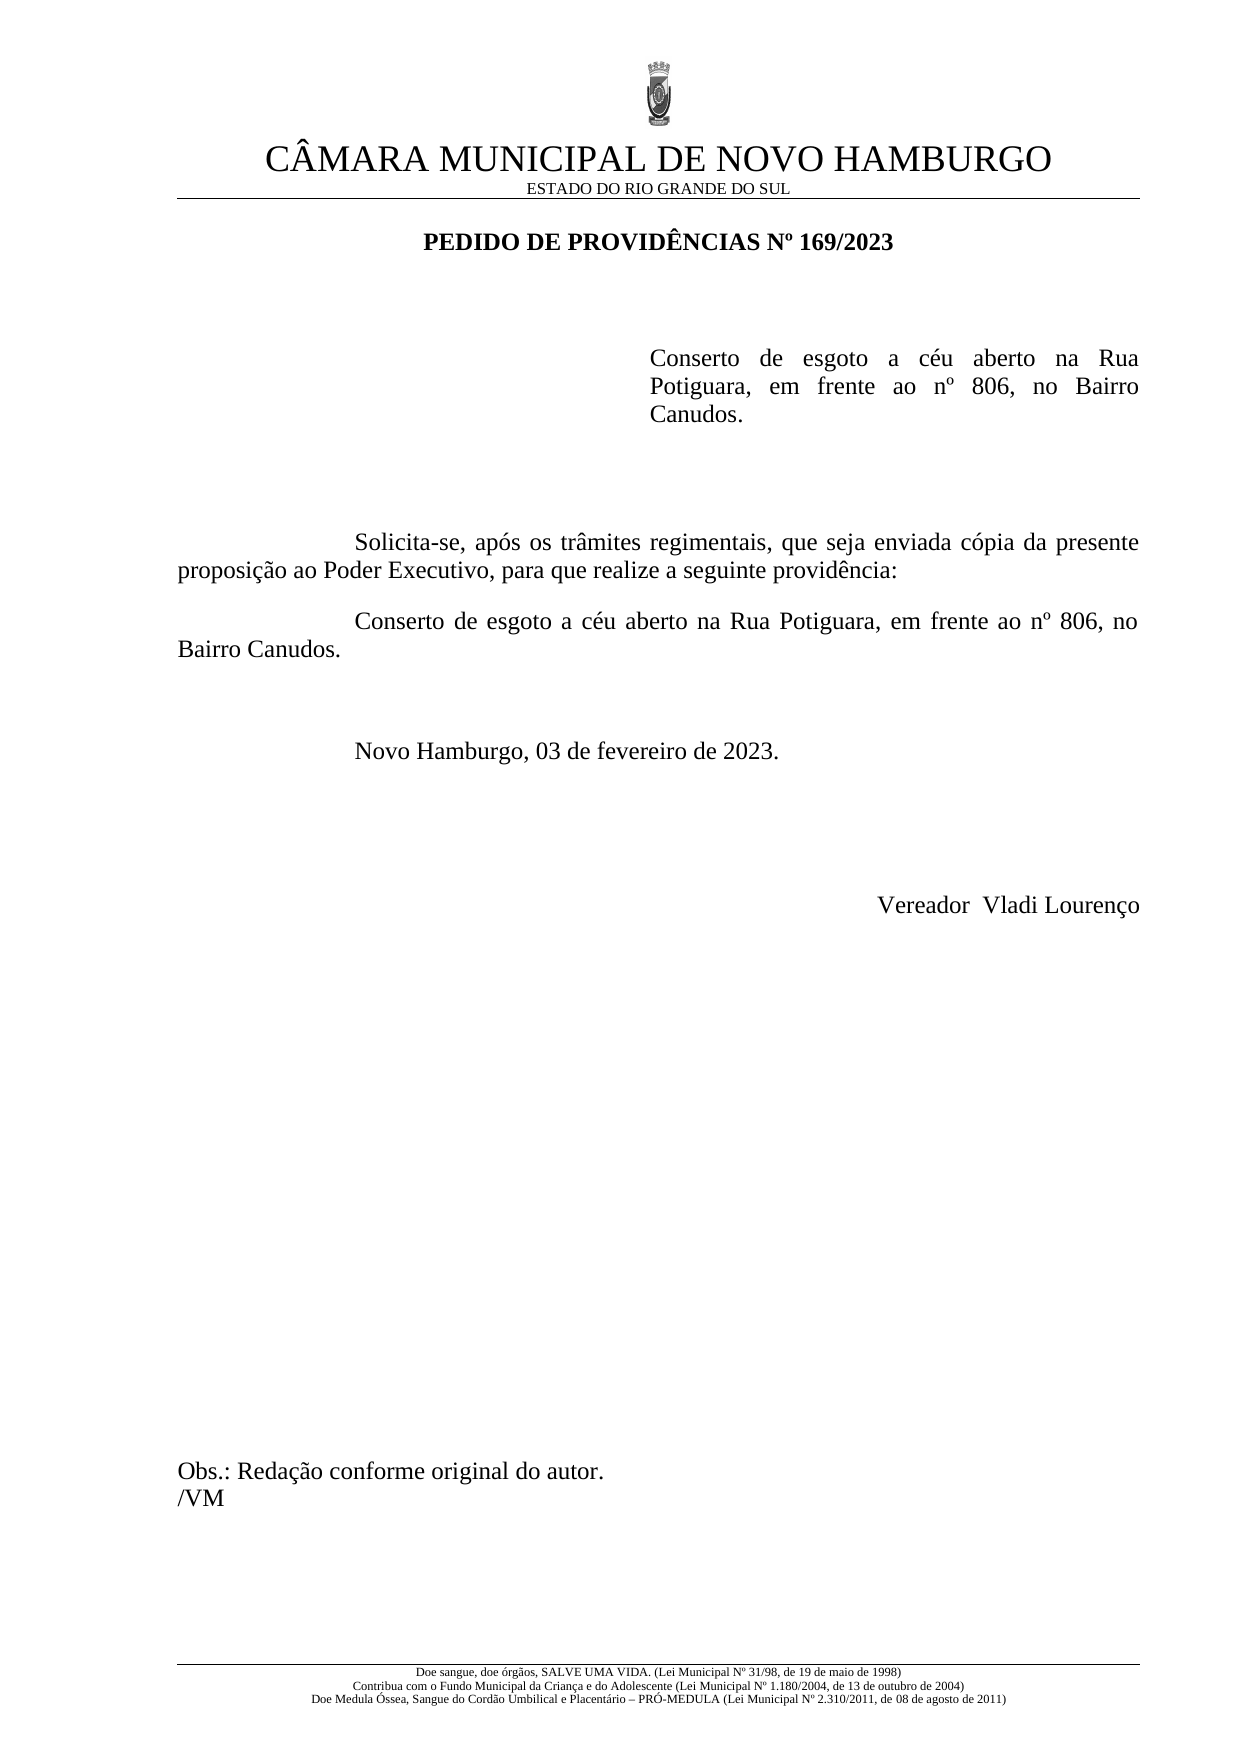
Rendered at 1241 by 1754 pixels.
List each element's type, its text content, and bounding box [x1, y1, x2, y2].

text Obs.: Redação conforme original do autor. [177, 1457, 1140, 1484]
text Novo Hamburgo, 03 de fevereiro de 2023. [177, 737, 1140, 765]
text Vereador Vladi Lourenço [177, 891, 1140, 919]
text Conserto de esgoto a céu aberto na Rua Potiguara, em frente ao nº 806, no Bairro Canudos. [177, 607, 1140, 662]
text Conserto de esgoto a céu aberto na Rua Potiguara, em frente ao nº 806, no Bairro Canudos. [649, 344, 1140, 428]
text /VM [177, 1484, 1140, 1512]
text PEDIDO DE PROVIDÊNCIAS Nº 169/2023 [177, 228, 1140, 256]
text Solicita-se, após os trâmites regimentais, que seja enviada cópia da presente proposição ao Poder Executivo, para que realize a seguinte providência: [177, 528, 1140, 583]
